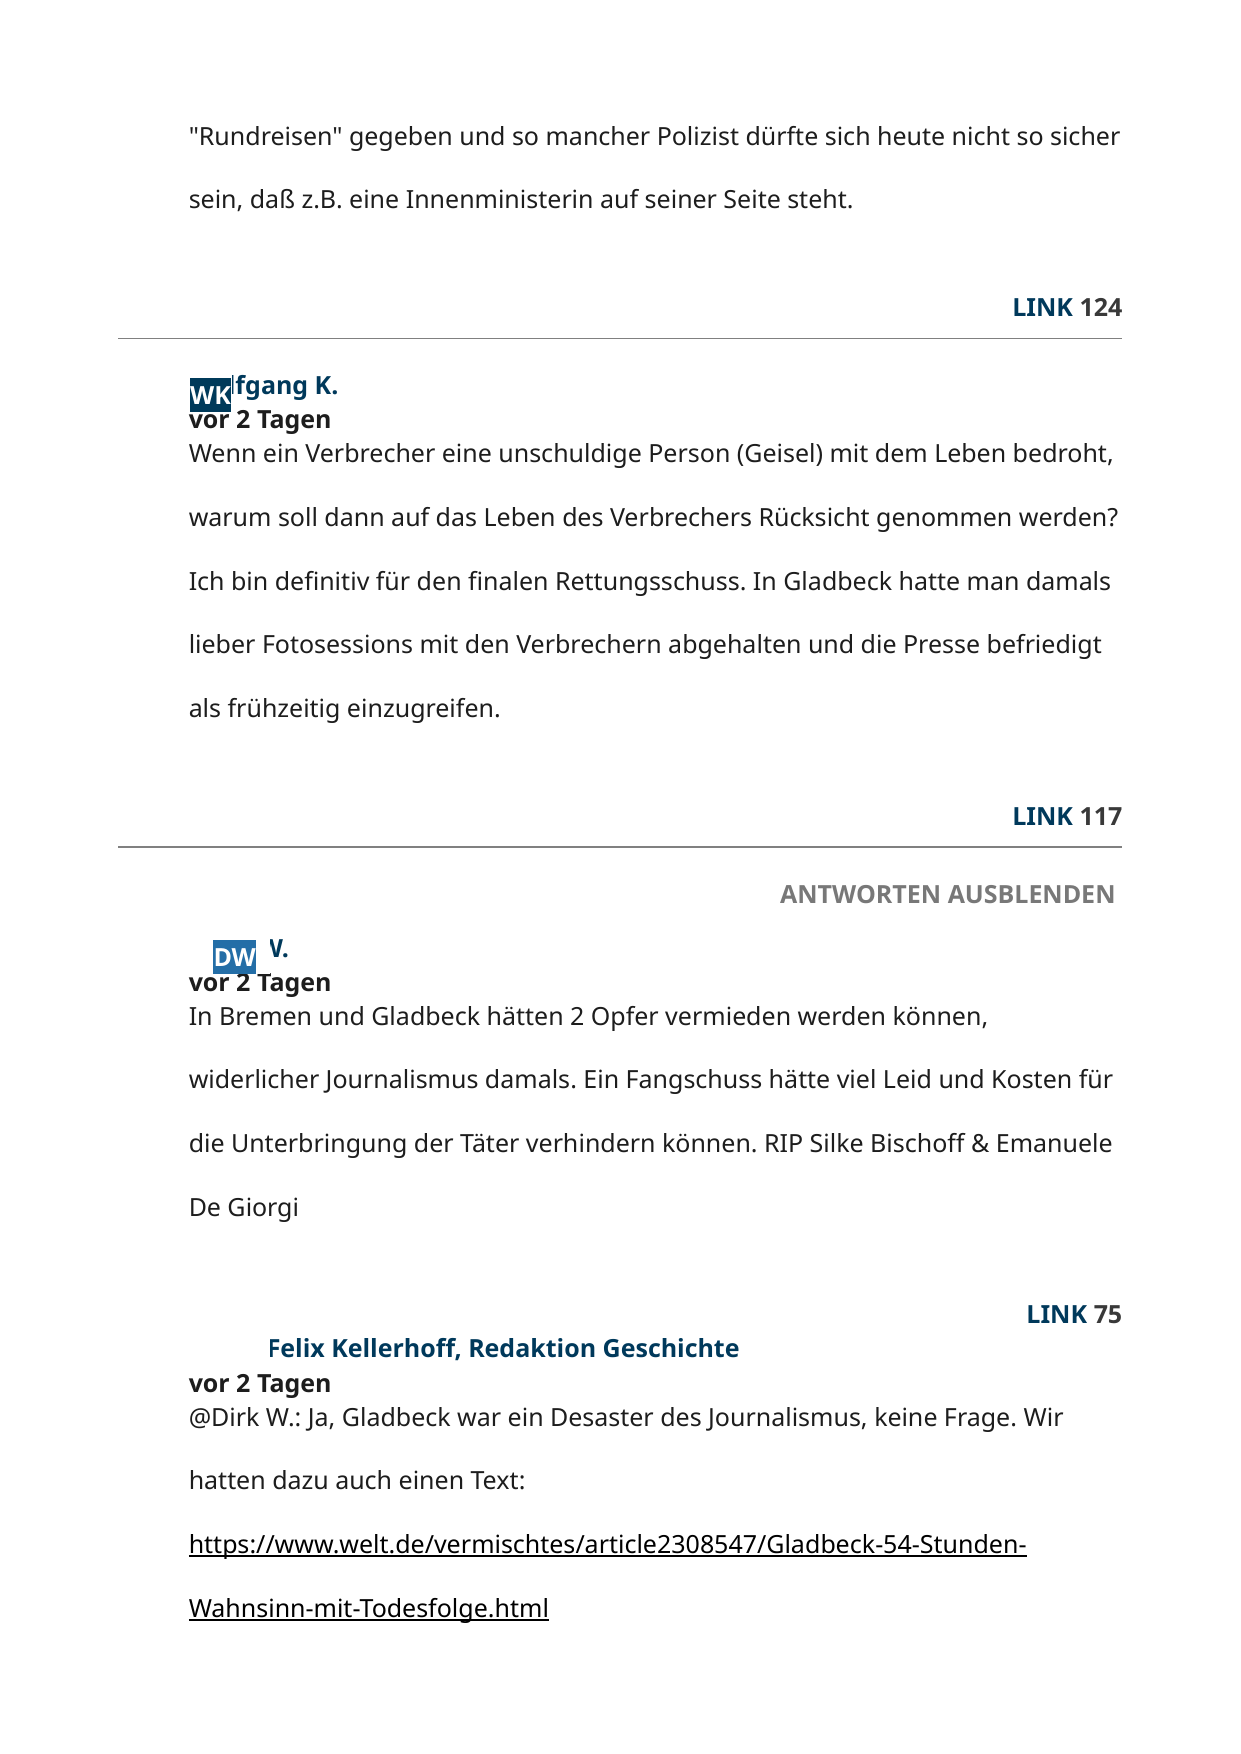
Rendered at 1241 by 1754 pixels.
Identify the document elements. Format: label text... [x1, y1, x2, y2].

text DW [199, 930, 270, 974]
text @Dirk W.: Ja, Gladbeck war ein Desaster des Journalismus, keine Frage. Wir hatten dazu auch einen Text: https://www.welt.de/vermischtes/article2308547/Gladbeck-54-Stunden-Wahnsinn-mit-Todesfolge.html [188, 1399, 1122, 1624]
text "Rundreisen" gegeben und so mancher Polizist dürfte sich heute nicht so sicher sein, daß z.B. eine Innenministerin auf seiner Seite steht. [188, 118, 1122, 216]
text Dirk W. [270, 930, 1122, 964]
text LINK 124 [188, 245, 1122, 323]
text vor 2 Tagen [188, 1365, 1122, 1399]
text LINK 117 [188, 754, 1122, 832]
text Wenn ein Verbrecher eine unschuldige Person (Geisel) mit dem Leben bedroht, warum soll dann auf das Leben des Verbrechers Rücksicht genommen werden? Ich bin definitiv für den finalen Rettungsschuss. In Gladbeck hatte man damals lieber Fotosessions mit den Verbrechern abgehalten und die Presse befriedigt als frühzeitig einzugreifen. [188, 436, 1122, 724]
text Sven-Felix Kellerhoff, Redaktion Geschichte [199, 1331, 1122, 1365]
text vor 2 Tagen [188, 964, 1122, 998]
text Wolfgang K. [232, 368, 1122, 402]
text In Bremen und Gladbeck hätten 2 Opfer vermieden werden können, widerlicher Journalismus damals. Ein Fangschuss hätte viel Leid und Kosten für die Unterbringung der Täter verhindern können. RIP Silke Bischoff & Emanuele De Giorgi [188, 998, 1122, 1223]
text LINK 75 [188, 1253, 1122, 1331]
text ANTWORTEN AUSBLENDEN [118, 877, 1122, 911]
text vor 2 Tagen [188, 402, 1122, 436]
text WK [188, 368, 232, 412]
